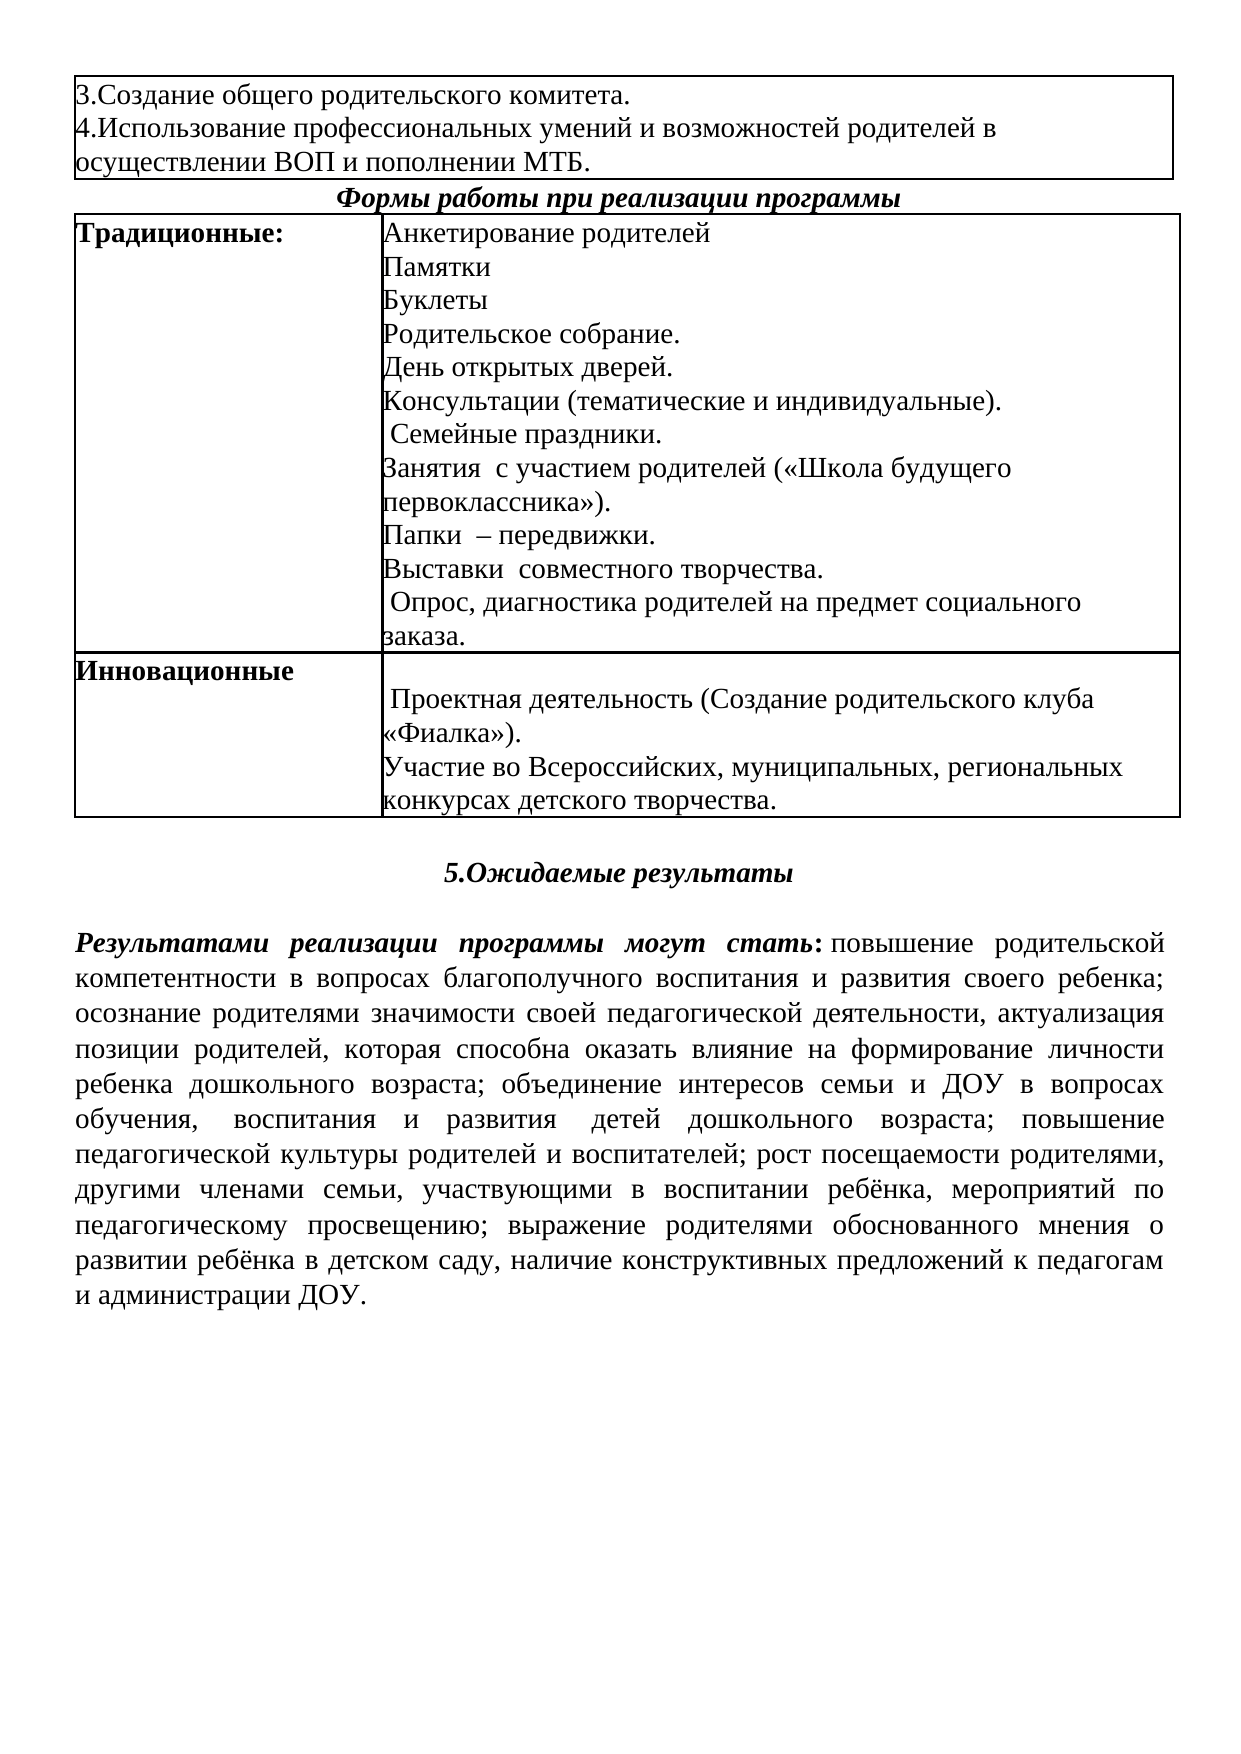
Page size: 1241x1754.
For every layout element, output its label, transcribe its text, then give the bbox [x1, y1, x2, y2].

text Результатами реализации программы могут стать: повышение родительской компетентности в вопросах благополучного воспитания и развития своего ребенка; осознание родителями значимости своей педагогической деятельности, актуализация позиции родителей, которая способна оказать влияние на формирование личности ребенка дошкольного возраста; объединение интересов семьи и ДОУ в вопросах обучения, воспитания и развития детей дошкольного возраста; повышение педагогической культуры родителей и воспитателей; рост посещаемости родителями, другими членами семьи, участвующими в воспитании ребёнка, мероприятий по педагогическому просвещению; выражение родителями обоснованного мнения о развитии ребёнка в детском саду, наличие конструктивных предложений к педагогам и администрации ДОУ. [75, 923, 1165, 1311]
table_header Традиционные: [76, 215, 381, 651]
table_cell Проектная деятельность (Создание родительского клуба «Фиалка»). Участие во Всероссийских, муниципальных, региональных конкурсах детского творчества. [384, 654, 1179, 816]
table_cell Инновационные [76, 654, 381, 816]
table_header 3.Создание общего родительского комитета. 4.Использование профессиональных умений и возможностей родителей в осуществлении ВОП и пополнении МТБ. [76, 77, 1172, 178]
text Формы работы при реализации программы [75, 180, 1165, 213]
text 5.Ожидаемые результаты [75, 853, 1165, 888]
table_header Анкетирование родителей Памятки Буклеты Родительское собрание. День открытых дверей. Консультации (тематические и индивидуальные). Семейные праздники. Занятия с участием родителей («Школа будущего первоклассника»). Папки – передвижки. Выставки совместного творчества. Опрос, диагностика родителей на предмет социального заказа. [384, 215, 1179, 651]
